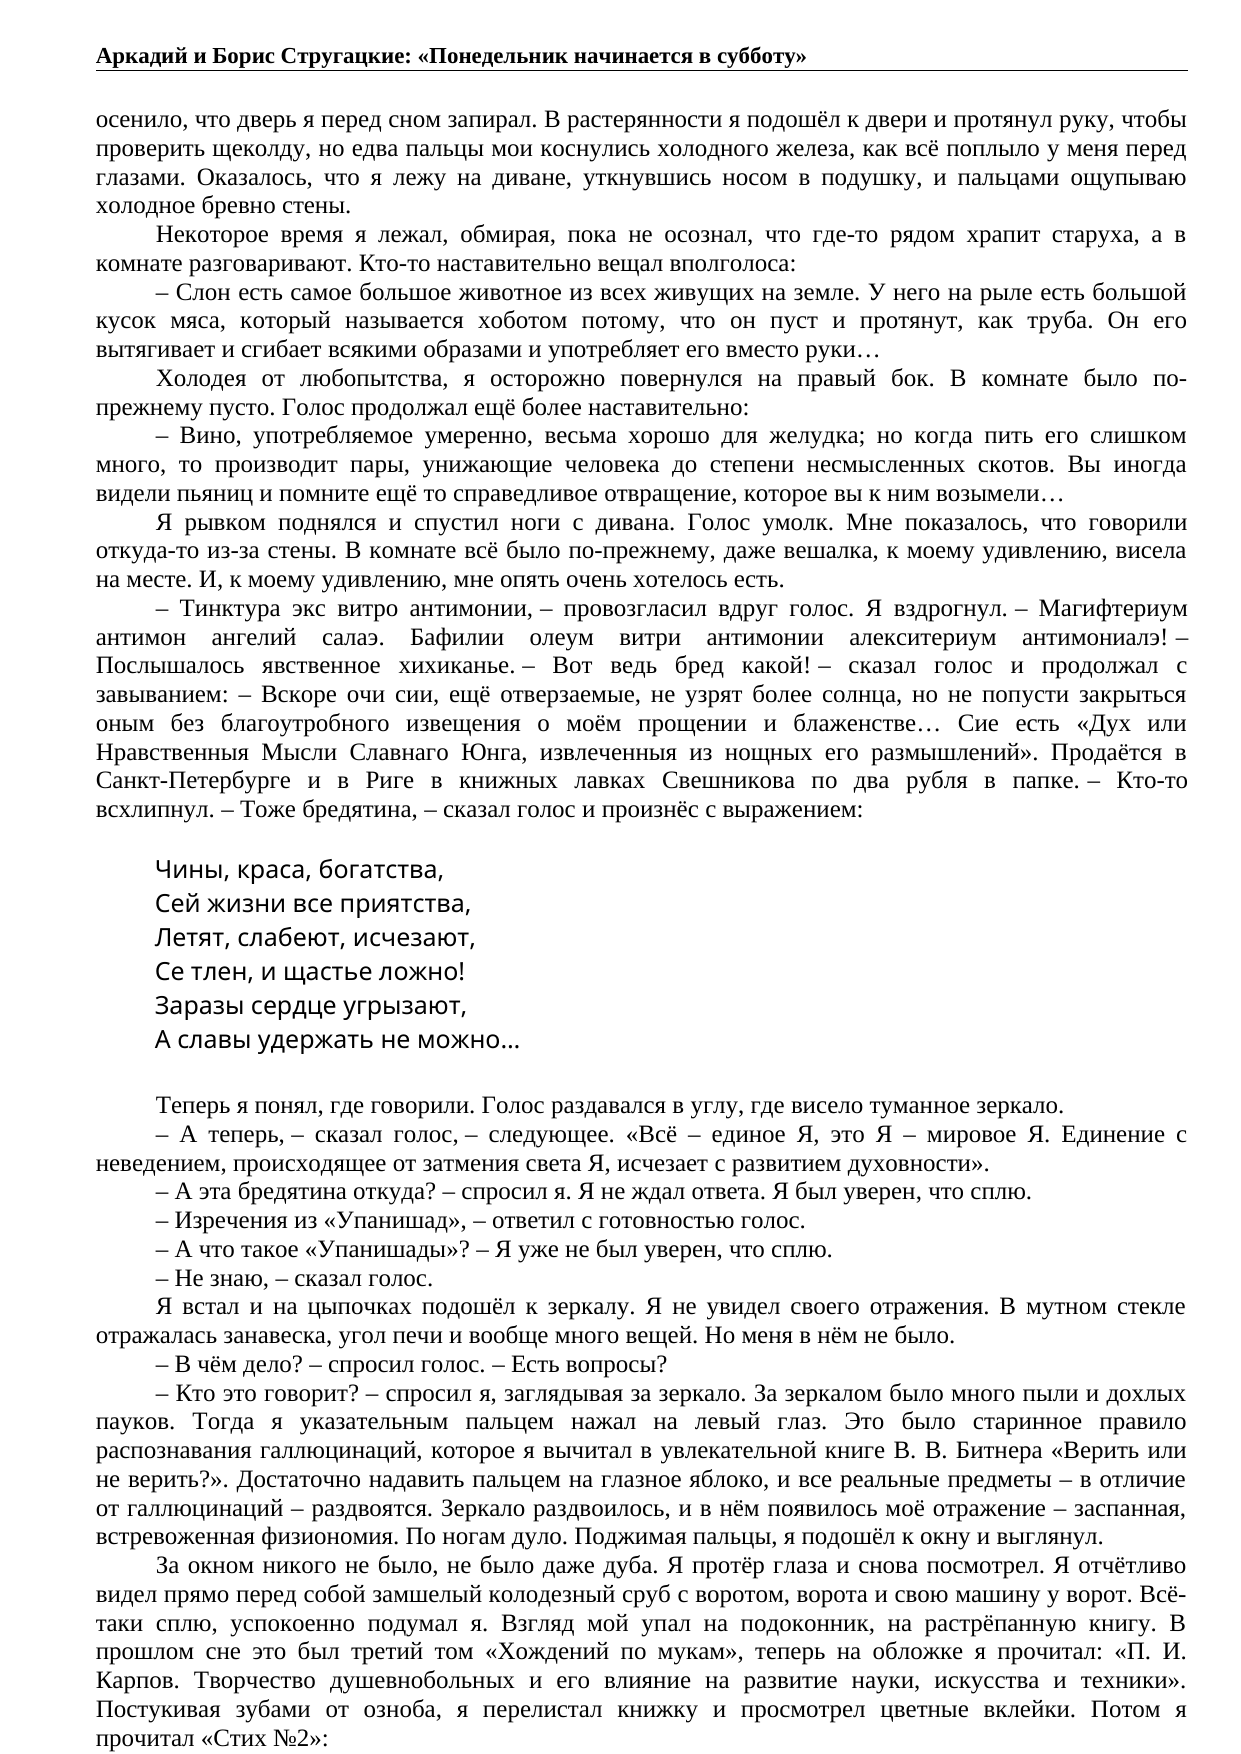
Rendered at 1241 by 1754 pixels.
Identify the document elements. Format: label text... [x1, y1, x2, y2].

text А славы удержать не можно… [96, 1022, 1188, 1056]
text – Кто это говорит? – спросил я, заглядывая за зеркало. За зеркалом было много пыли и дохлых пауков. Тогда я указательным пальцем нажал на левый глаз. Это было старинное правило распознавания галлюцинаций, которое я вычитал в увлекательной книге В. В. Битнера «Верить или не верить?». Достаточно надавить пальцем на глазное яблоко, и все реальные предметы – в отличие от галлюцинаций – раздвоятся. Зеркало раздвоилось, и в нём появилось моё отражение – заспанная, встревоженная физиономия. По ногам дуло. Поджимая пальцы, я подошёл к окну и выглянул. [96, 1378, 1188, 1550]
text Теперь я понял, где говорили. Голос раздавался в углу, где висело туманное зеркало. [96, 1090, 1188, 1119]
text Заразы сердце угрызают, [96, 988, 1188, 1022]
text – Изречения из «Упанишад», – ответил с готовностью голос. [96, 1205, 1188, 1234]
text – А что такое «Упанишады»? – Я уже не был уверен, что сплю. [96, 1234, 1188, 1263]
text – Вино, употребляемое умеренно, весьма хорошо для желудка; но когда пить его слишком много, то производит пары, унижающие человека до степени несмысленных скотов. Вы иногда видели пьяниц и помните ещё то справедливое отвращение, которое вы к ним возымели… [96, 420, 1188, 507]
text Холодея от любопытства, я осторожно повернулся на правый бок. В комнате было по-прежнему пусто. Голос продолжал ещё более наставительно: [96, 363, 1188, 420]
text Летят, слабеют, исчезают, [96, 920, 1188, 954]
text Я встал и на цыпочках подошёл к зеркалу. Я не увидел своего отражения. В мутном стекле отражалась занавеска, угол печи и вообще много вещей. Но меня в нём не было. [96, 1291, 1188, 1349]
text осенило, что дверь я перед сном запирал. В растерянности я подошёл к двери и протянул руку, чтобы проверить щеколду, но едва пальцы мои коснулись холодного железа, как всё поплыло у меня перед глазами. Оказалось, что я лежу на диване, уткнувшись носом в подушку, и пальцами ощупываю холодное бревно стены. [96, 104, 1188, 219]
text Я рывком поднялся и спустил ноги с дивана. Голос умолк. Мне показалось, что говорили откуда-то из-за стены. В комнате всё было по-прежнему, даже вешалка, к моему удивлению, висела на месте. И, к моему удивлению, мне опять очень хотелось есть. [96, 507, 1188, 593]
text – Слон есть самое большое животное из всех живущих на земле. У него на рыле есть большой кусок мяса, который называется хоботом потому, что он пуст и протянут, как труба. Он его вытягивает и сгибает всякими образами и употребляет его вместо руки… [96, 277, 1188, 363]
text – А теперь, – сказал голос, – следующее. «Всё – единое Я, это Я – мировое Я. Единение с неведением, происходящее от затмения света Я, исчезает с развитием духовности». [96, 1119, 1188, 1176]
text – В чём дело? – спросил голос. – Есть вопросы? [96, 1349, 1188, 1378]
text За окном никого не было, не было даже дуба. Я протёр глаза и снова посмотрел. Я отчётливо видел прямо перед собой замшелый колодезный сруб с воротом, ворота и свою машину у ворот. Всё-таки сплю, успокоенно подумал я. Взгляд мой упал на подоконник, на растрёпанную книгу. В прошлом сне это был третий том «Хождений по мукам», теперь на обложке я прочитал: «П. И. Карпов. Творчество душевнобольных и его влияние на развитие науки, искусства и техники». Постукивая зубами от озноба, я перелистал книжку и просмотрел цветные вклейки. Потом я прочитал «Стих №2»: [96, 1550, 1188, 1751]
text Некоторое время я лежал, обмирая, пока не осознал, что где-то рядом храпит старуха, а в комнате разговаривают. Кто-то наставительно вещал вполголоса: [96, 219, 1188, 277]
text Сей жизни все приятства, [96, 886, 1188, 920]
text Чины, краса, богатства, [96, 852, 1188, 886]
text Се тлен, и щастье ложно! [96, 954, 1188, 988]
text – Не знаю, – сказал голос. [96, 1263, 1188, 1291]
text – А эта бредятина откуда? – спросил я. Я не ждал ответа. Я был уверен, что сплю. [96, 1176, 1188, 1205]
text – Тинктура экс витро антимонии, – провозгласил вдруг голос. Я вздрогнул. – Магифтериум антимон ангелий салаэ. Бафилии олеум витри антимонии алекситериум антимониалэ! – Послышалось явственное хихиканье. – Вот ведь бред какой! – сказал голос и продолжал с завыванием: – Вскоре очи сии, ещё отверзаемые, не узрят более солнца, но не попусти закрыться оным без благоутробного извещения о моём прощении и блаженстве… Сие есть «Дух или Нравственныя Мысли Славнаго Юнга, извлеченныя из нощных его размышлений». Продаётся в Санкт-Петербурге и в Риге в книжных лавках Свешникова по два рубля в папке. – Кто-то всхлипнул. – Тоже бредятина, – сказал голос и произнёс с выражением: [96, 593, 1188, 823]
